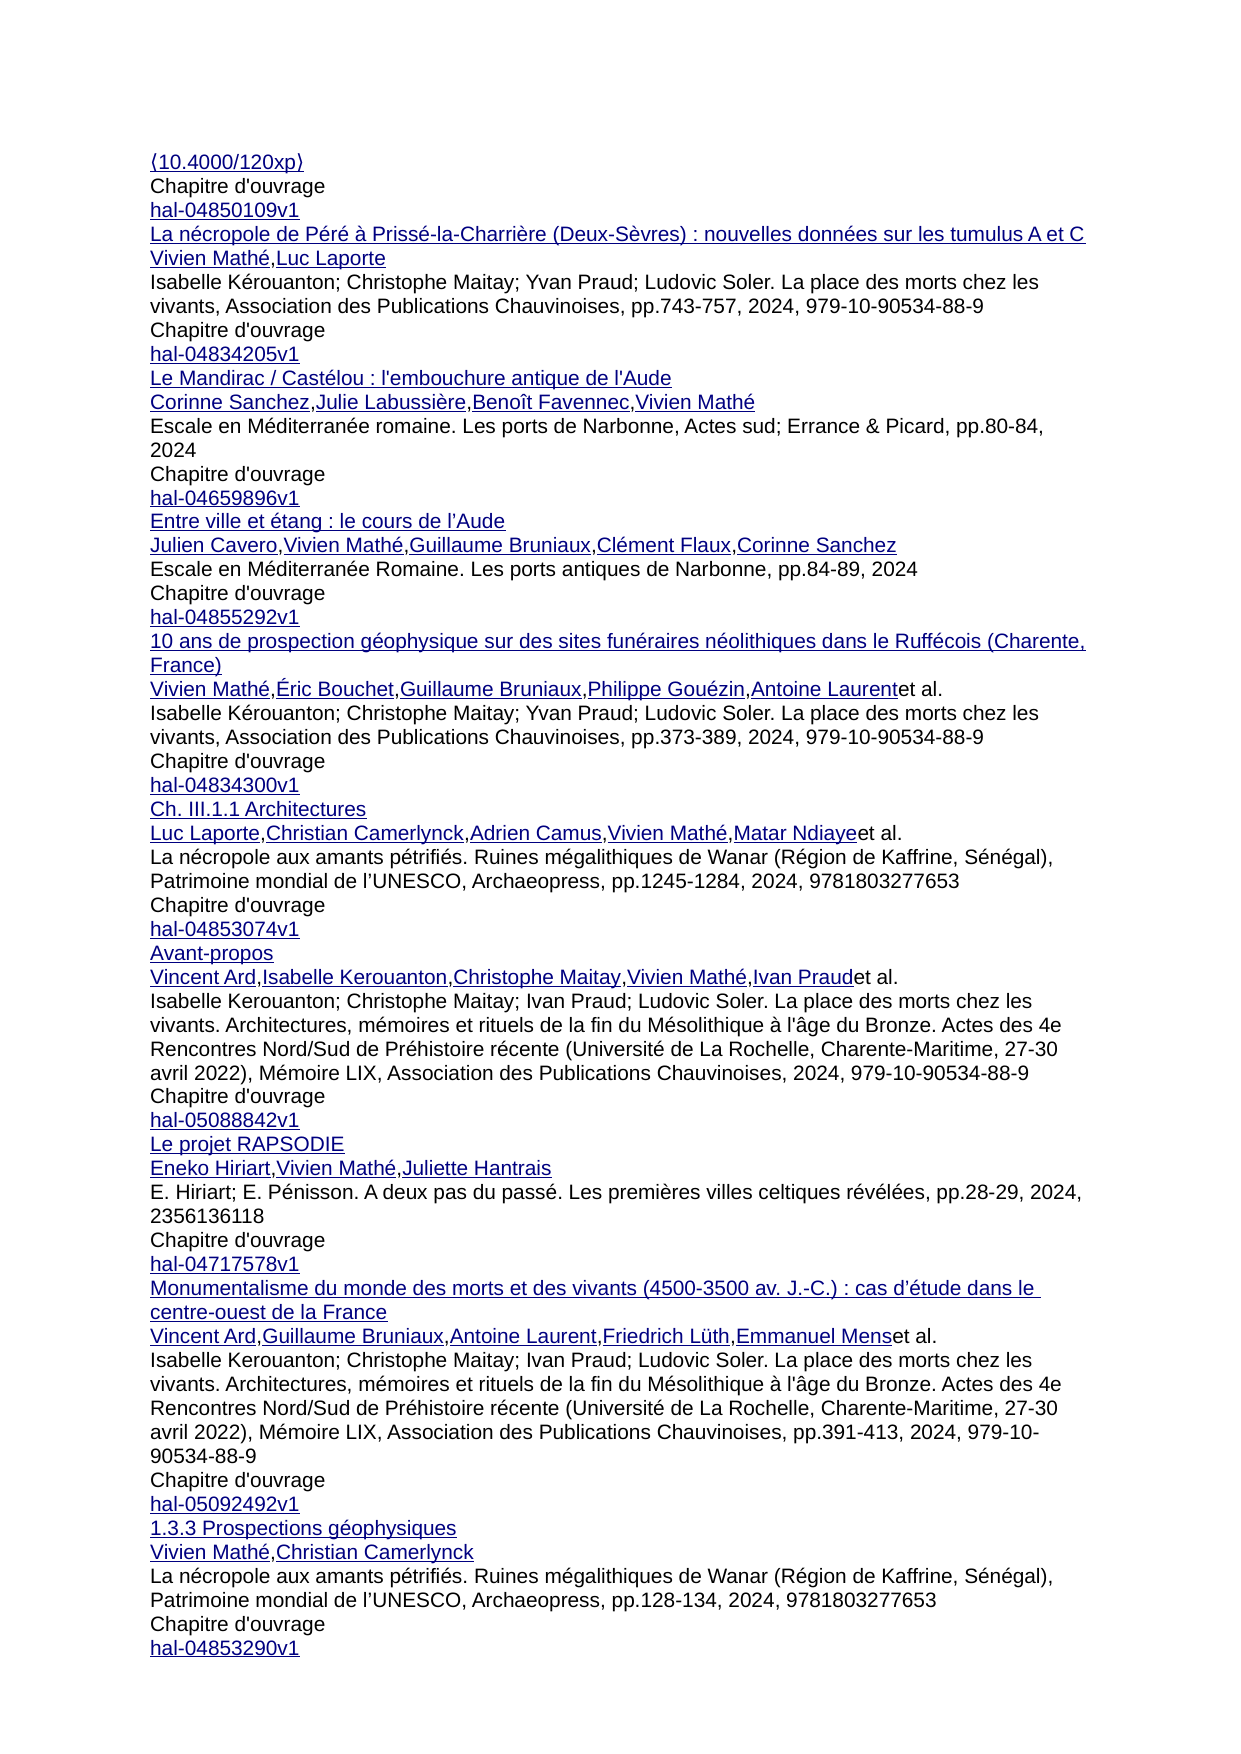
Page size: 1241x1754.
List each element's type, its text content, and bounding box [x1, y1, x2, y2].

table_cell 10 ans de prospection géophysique sur des sites funéraires néolithiques dans le Ruffécois (Charente, France) Vivien Mathé,Éric Bouchet,Guillaume Bruniaux,Philippe Gouézin,Antoine Laurentet al. Isabelle Kérouanton; Christophe Maitay; Yvan Praud; Ludovic Soler. La place des morts chez les vivants, Association des Publications Chauvinoises, pp.373-389, 2024, 979-10-90534-88-9 Chapitre d'ouvrage hal-04834300v1 [150, 629, 1090, 797]
table_cell Port-la-Nautique (Narbonne, France) : une villa maritime en contexte portuaire Corinne Sanchez,Nicolas Carayon,Julien Cavero,Patrick Andersch Goodfellow,Vivien Mathé Villae maritimae del Mediterraneo occidentale, Publications de l’École française de Rome, 2024, ⟨10.4000/120xp⟩ Chapitre d'ouvrage hal-04850109v1 [150, 150, 1090, 222]
table_cell La nécropole de Péré à Prissé-la-Charrière (Deux-Sèvres) : nouvelles données sur les tumulus A et C Vivien Mathé,Luc Laporte Isabelle Kérouanton; Christophe Maitay; Yvan Praud; Ludovic Soler. La place des morts chez les vivants, Association des Publications Chauvinoises, pp.743-757, 2024, 979-10-90534-88-9 Chapitre d'ouvrage hal-04834205v1 [150, 222, 1090, 366]
table_cell 1.3.3 Prospections géophysiques Vivien Mathé,Christian Camerlynck La nécropole aux amants pétrifiés. Ruines mégalithiques de Wanar (Région de Kaffrine, Sénégal), Patrimoine mondial de l’UNESCO, Archaeopress, pp.128-134, 2024, 9781803277653 Chapitre d'ouvrage hal-04853290v1 [150, 1516, 1090, 1659]
table_cell Entre ville et étang : le cours de l’Aude Julien Cavero,Vivien Mathé,Guillaume Bruniaux,Clément Flaux,Corinne Sanchez Escale en Méditerranée Romaine. Les ports antiques de Narbonne, pp.84-89, 2024 Chapitre d'ouvrage hal-04855292v1 [150, 509, 1090, 629]
table_cell Monumentalisme du monde des morts et des vivants (4500-3500 av. J.-C.) : cas d’étude dans le centre-ouest de la France Vincent Ard,Guillaume Bruniaux,Antoine Laurent,Friedrich Lüth,Emmanuel Menset al. Isabelle Kerouanton; Christophe Maitay; Ivan Praud; Ludovic Soler. La place des morts chez les vivants. Architectures, mémoires et rituels de la fin du Mésolithique à l'âge du Bronze. Actes des 4e Rencontres Nord/Sud de Préhistoire récente (Université de La Rochelle, Charente-Maritime, 27-30 avril 2022), Mémoire LIX, Association des Publications Chauvinoises, pp.391-413, 2024, 979-10-90534-88-9 Chapitre d'ouvrage hal-05092492v1 [150, 1276, 1090, 1516]
table_cell Ch. III.1.1 Architectures Luc Laporte,Christian Camerlynck,Adrien Camus,Vivien Mathé,Matar Ndiayeet al. La nécropole aux amants pétrifiés. Ruines mégalithiques de Wanar (Région de Kaffrine, Sénégal), Patrimoine mondial de l’UNESCO, Archaeopress, pp.1245-1284, 2024, 9781803277653 Chapitre d'ouvrage hal-04853074v1 [150, 797, 1090, 941]
table_cell Avant-propos Vincent Ard,Isabelle Kerouanton,Christophe Maitay,Vivien Mathé,Ivan Praudet al. Isabelle Kerouanton; Christophe Maitay; Ivan Praud; Ludovic Soler. La place des morts chez les vivants. Architectures, mémoires et rituels de la fin du Mésolithique à l'âge du Bronze. Actes des 4e Rencontres Nord/Sud de Préhistoire récente (Université de La Rochelle, Charente-Maritime, 27-30 avril 2022), Mémoire LIX, Association des Publications Chauvinoises, 2024, 979-10-90534-88-9 Chapitre d'ouvrage hal-05088842v1 [150, 941, 1090, 1132]
table_cell Le Mandirac / Castélou : l'embouchure antique de l'Aude Corinne Sanchez,Julie Labussière,Benoît Favennec,Vivien Mathé Escale en Méditerranée romaine. Les ports de Narbonne, Actes sud; Errance & Picard, pp.80-84, 2024 Chapitre d'ouvrage hal-04659896v1 [150, 366, 1090, 509]
table_cell Le projet RAPSODIE Eneko Hiriart,Vivien Mathé,Juliette Hantrais E. Hiriart; E. Pénisson. A deux pas du passé. Les premières villes celtiques révélées, pp.28-29, 2024, 2356136118 Chapitre d'ouvrage hal-04717578v1 [150, 1132, 1090, 1276]
